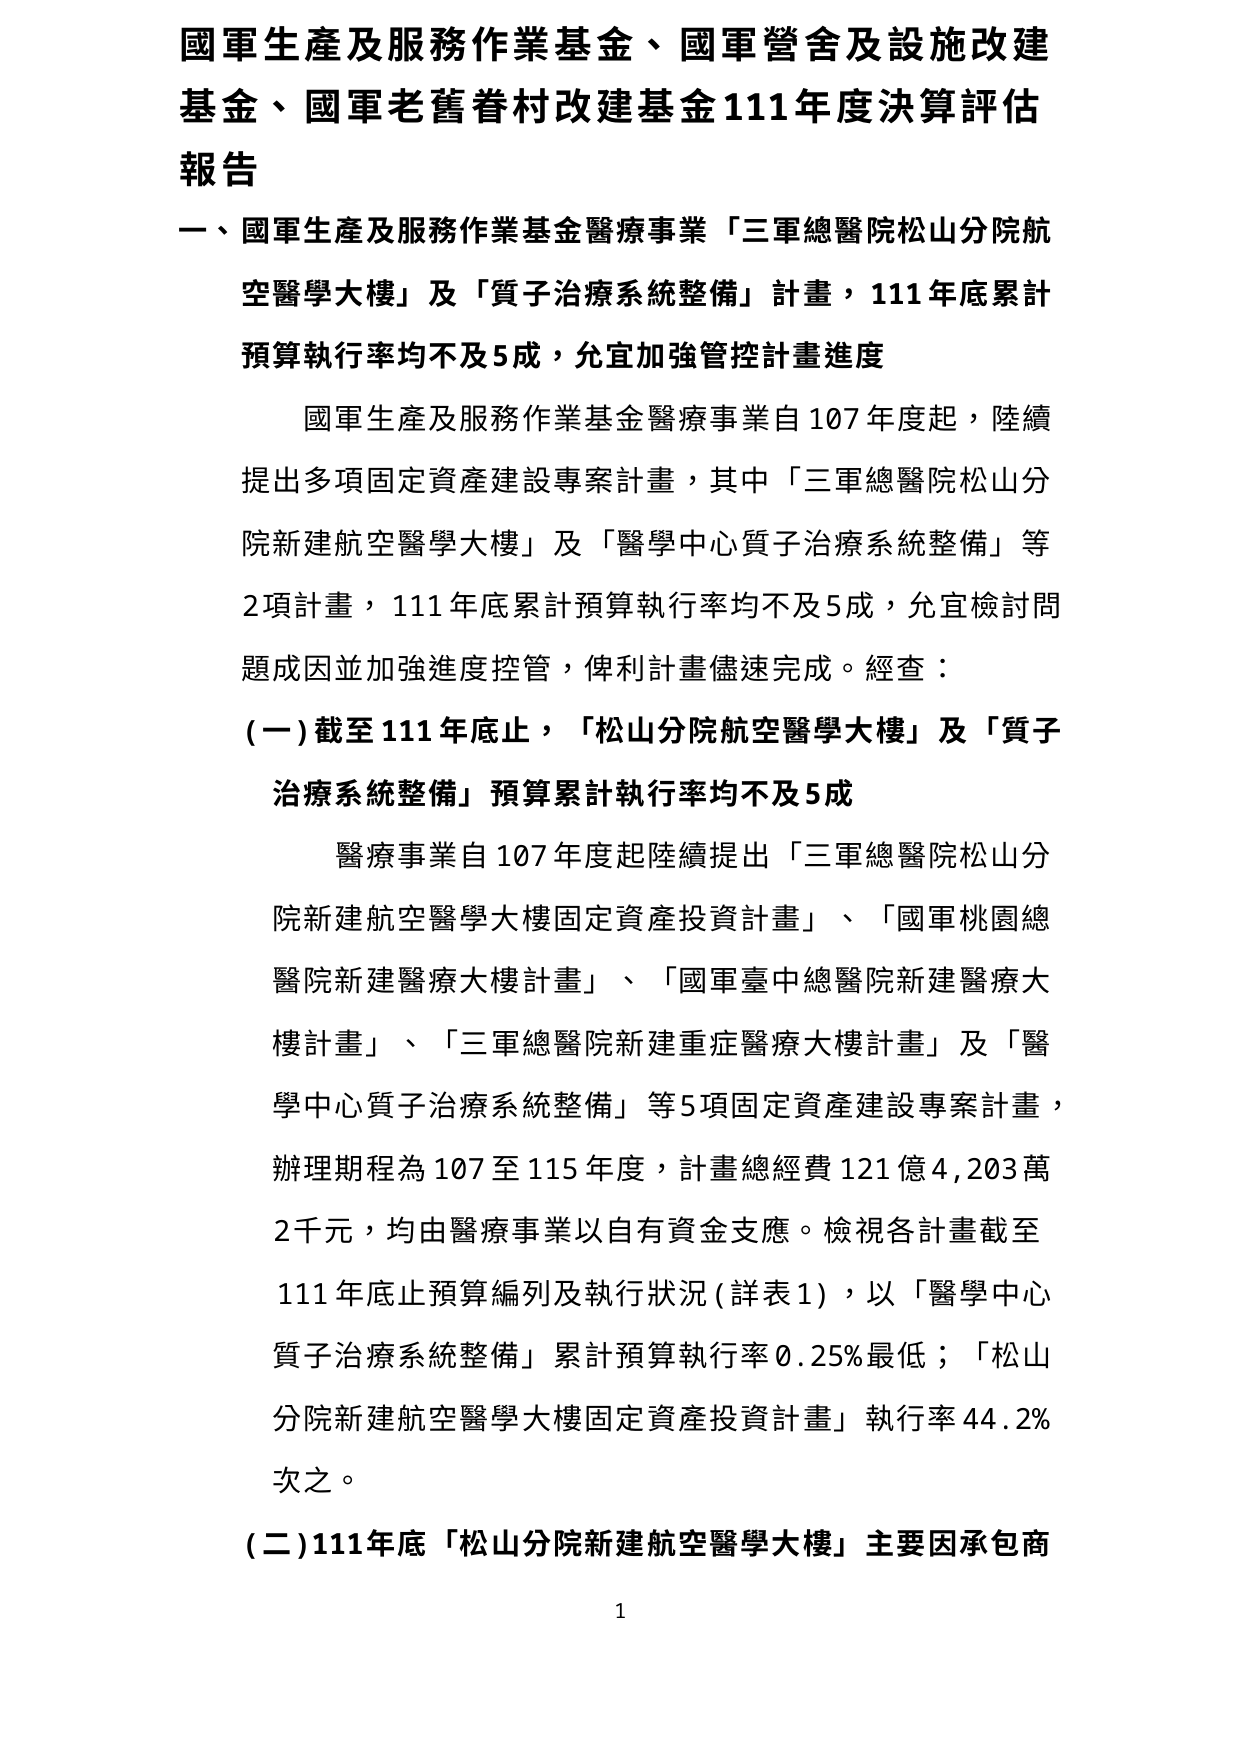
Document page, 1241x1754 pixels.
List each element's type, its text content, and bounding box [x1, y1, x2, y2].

text 一、國軍生產及服務作業基金醫療事業「三軍總醫院松山分院航空醫學大樓」及「質子治療系統整備」計畫，111年底累計預算執行率均不及5成，允宜加強管控計畫進度 [177, 187, 1063, 375]
text 國軍生產及服務作業基金醫療事業自107年度起，陸續提出多項固定資產建設專案計畫，其中「三軍總醫院松山分院新建航空醫學大樓」及「醫學中心質子治療系統整備」等2項計畫，111年底累計預算執行率均不及5成，允宜檢討問題成因並加強進度控管，俾利計畫儘速完成。經查： [236, 375, 1063, 687]
text 國軍生產及服務作業基金、國軍營舍及設施改建基金、國軍老舊眷村改建基金111年度決算評估報告 [177, 0, 1063, 187]
text 醫療事業自107年度起陸續提出「三軍總醫院松山分院新建航空醫學大樓固定資產投資計畫」、「國軍桃園總醫院新建醫療大樓計畫」、「國軍臺中總醫院新建醫療大樓計畫」、「三軍總醫院新建重症醫療大樓計畫」及「醫學中心質子治療系統整備」等5項固定資產建設專案計畫，辦理期程為107至115年度，計畫總經費121億4,203萬2千元，均由醫療事業以自有資金支應。檢視各計畫截至111年底止預算編列及執行狀況(詳表1)，以「醫學中心質子治療系統整備」累計預算執行率0.25%最低；「松山分院新建航空醫學大樓固定資產投資計畫」執行率44.2%次之。 [266, 812, 1063, 1500]
text (一)截至111年底止，「松山分院航空醫學大樓」及「質子治療系統整備」預算累計執行率均不及5成 [236, 687, 1063, 812]
text (二)111年底「松山分院新建航空醫學大樓」主要因承包商 [236, 1500, 1063, 1562]
